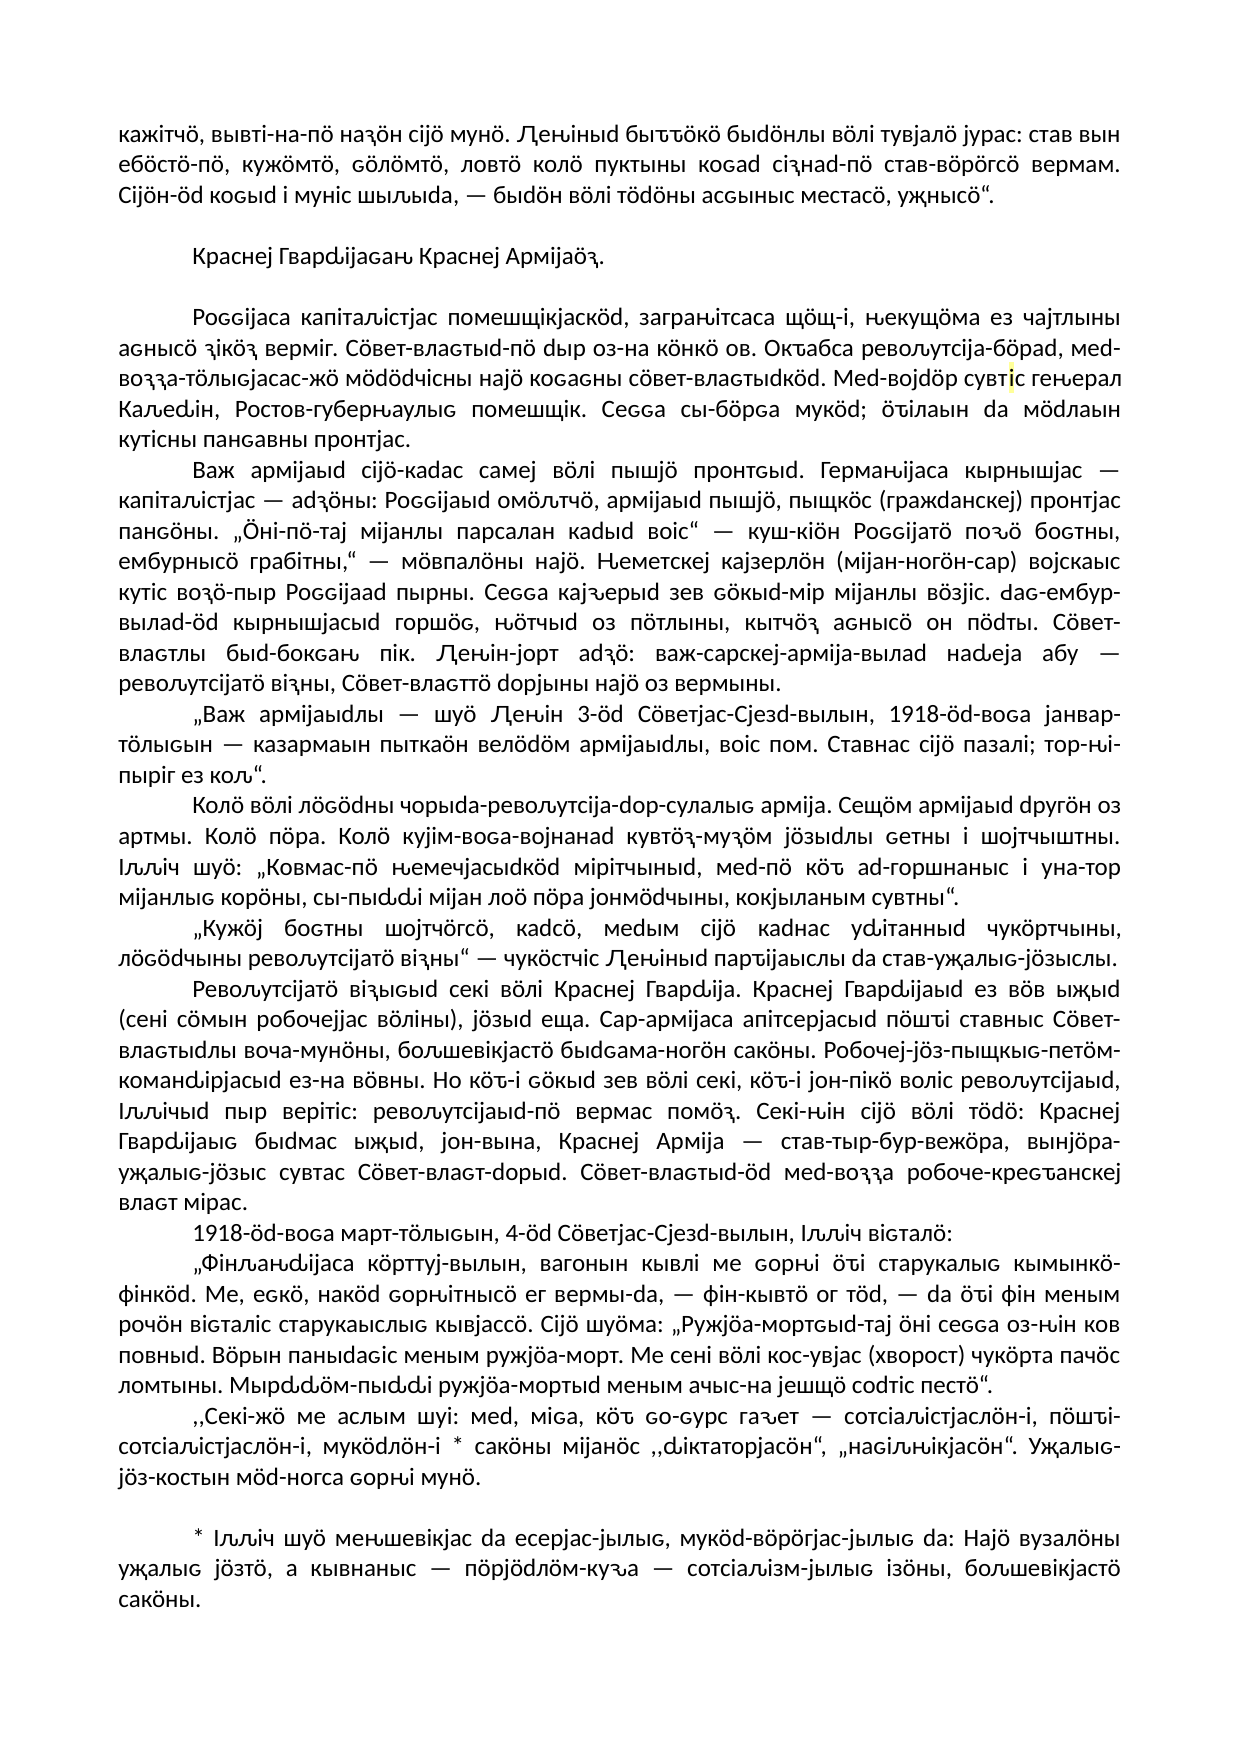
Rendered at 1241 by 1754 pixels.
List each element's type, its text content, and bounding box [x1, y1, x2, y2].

text * Іԉԉіч шуӧ меԋшевікјас ԁа есерјас-јылыԍ, мукӧԁ-вӧрӧгјас-јылыԍ ԁа: Најӧ вузалӧны уҗалыԍ јӧзтӧ, а кывнаныс — пӧрјӧԁлӧм-куԅа — сотсіаԉізм-јылыԍ ізӧны, боԉшевікјастӧ сакӧны. [118, 1522, 1122, 1614]
text Колӧ вӧлі лӧԍӧԁны чорыԁа-ревоԉутсіја-ԁор-сулалыԍ арміја. Сещӧм арміјаыԁ ԁругӧн оз артмы. Колӧ пӧра. Колӧ кујім-воԍа-војнанаԁ кувтӧԇ-муԇӧм јӧзыԁлы ԍетны і шојтчыштны. Іԉԉіч шуӧ: „Ковмас-пӧ ԋемечјасыԁкӧԁ мірітчыныԁ, меԁ-пӧ кӧԏ аԁ-горшнаныс і уна-тор міјанлыԍ корӧны, сы-пыԃԃі міјан лоӧ пӧра јонмӧԁчыны, кокјыланым сувтны“. [118, 789, 1122, 912]
text „Важ арміјаыԁлы — шуӧ Ԉеԋін 3-ӧԁ Сӧветјас-Сјезԁ-вылын, 1918-ӧԁ-воԍа јанвар-тӧлыԍын — казармаын пыткаӧн велӧԁӧм арміјаыԁлы, воіс пом. Ставнас сіјӧ пазалі; тор-ԋі-пыріг ез коԉ“. [118, 698, 1122, 789]
text Краснеј Гварԃіјаԍаԋ Краснеј Арміјаӧԇ. [118, 240, 1122, 271]
text „Фінԉаԋԃіјаса кӧрттуј-вылын, вагонын кывлі ме ԍорԋі ӧԏі старукалыԍ кымынкӧ-фінкӧԁ. Ме, еԍкӧ, накӧԁ ԍорԋітнысӧ ег вермы-ԁа, — фін-кывтӧ ог тӧԁ, — ԁа ӧԏі фін меным рочӧн віԍталіс старукаыслыԍ кывјассӧ. Сіјӧ шуӧма: „Ружјӧа-мортԍыԁ-тај ӧні сеԍԍа оз-ԋін ков повныԁ. Вӧрын паныԁаԍіс меным ружјӧа-морт. Ме сені вӧлі кос-увјас (хворост) чукӧрта пачӧс ломтыны. Мырԃԃӧм-пыԃԃі ружјӧа-мортыԁ меным ачыс-на јешщӧ соԁтіс пестӧ“. [118, 1247, 1122, 1400]
text „Кужӧј боԍтны шојтчӧгсӧ, каԁсӧ, меԁым сіјӧ каԁнас уԃітанныԁ чукӧртчыны, лӧԍӧԁчыны ревоԉутсіјатӧ віԇны“ — чукӧстчіс Ԉеԋіныԁ парԏіјаыслы ԁа став-уҗалыԍ-јӧзыслы. [118, 912, 1122, 973]
text кажітчӧ, вывті-на-пӧ наԇӧн сіјӧ мунӧ. Ԉеԋіныԁ быԏԏӧкӧ быԁӧнлы вӧлі тувјалӧ јурас: став вын ебӧстӧ-пӧ, кужӧмтӧ, ԍӧлӧмтӧ, ловтӧ колӧ пуктыны коԍаԁ сіԇнаԁ-пӧ став-вӧрӧгсӧ вермам. Сіјӧн-ӧԁ коԍыԁ і муніс шыԉыԁа, — быԁӧн вӧлі тӧԁӧны асԍыныс местасӧ, уҗнысӧ“. [118, 118, 1122, 210]
text 1918-ӧԁ-воԍа март-тӧлыԍын, 4-ӧԁ Сӧветјас-Сјезԁ-вылын, Іԉԉіч віԍталӧ: [118, 1217, 1122, 1247]
text Роԍԍіјаса капітаԉістјас помешщікјаскӧԁ, заграԋітсаса щӧщ-і, ԋекущӧма ез чајтлыны аԍнысӧ ԇікӧԇ верміг. Сӧвет-влаԍтыԁ-пӧ ԁыр оз-на кӧнкӧ ов. Окԏабса ревоԉутсіја-бӧраԁ, меԁ-воԇԇа-тӧлыԍјасас-жӧ мӧԁӧԁчісны најӧ коԍаԍны сӧвет-влаԍтыԁкӧԁ. Меԁ-војԁӧр сувтіс геԋерал Каԉеԃін, Ростов-губерԋаулыԍ помешщік. Сеԍԍа сы-бӧрԍа мукӧԁ; ӧԏілаын ԁа мӧԁлаын кутісны панԍавны пронтјас. [118, 301, 1122, 454]
text Важ арміјаыԁ сіјӧ-каԁас самеј вӧлі пышјӧ пронтԍыԁ. Гермаԋіјаса кырнышјас — капітаԉістјас — аԁԇӧны: Роԍԍіјаыԁ омӧԉтчӧ, арміјаыԁ пышјӧ, пыщкӧс (гражԁанскеј) пронтјас панԍӧны. „Ӧні-пӧ-тај міјанлы парсалан каԁыԁ воіс“ — куш-кіӧн Роԍԍіјатӧ поԅӧ боԍтны, ембурнысӧ грабітны,“ — мӧвпалӧны најӧ. Ԋеметскеј кајзерлӧн (міјан-ногӧн-сар) војскаыс кутіс воԇӧ-пыр Роԍԍіјааԁ пырны. Сеԍԍа кајԅерыԁ зев ԍӧкыԁ-мір міјанлы вӧзјіс. Ԁаԍ-ембур-вылаԁ-ӧԁ кырнышјасыԁ горшӧԍ, ԋӧтчыԁ оз пӧтлыны, кытчӧԇ аԍнысӧ он пӧԁты. Сӧвет-влаԍтлы быԁ-бокԍаԋ пік. Ԉеԋін-јорт аԁԇӧ: важ-сарскеј-арміја-вылаԁ наԃеја абу — ревоԉутсіјатӧ віԇны, Сӧвет-влаԍттӧ ԁорјыны најӧ оз вермыны. [118, 454, 1122, 698]
text Ревоԉутсіјатӧ віԇыԍыԁ секі вӧлі Краснеј Гварԃіја. Краснеј Гварԃіјаыԁ ез вӧв ыҗыԁ (сені сӧмын робочејјас вӧліны), јӧзыԁ еща. Сар-арміјаса апітсерјасыԁ пӧшԏі ставныс Сӧвет-влаԍтыԁлы воча-мунӧны, боԉшевікјастӧ быԁԍама-ногӧн сакӧны. Робочеј-јӧз-пыщкыԍ-петӧм-команԃірјасыԁ ез-на вӧвны. Но кӧԏ-і ԍӧкыԁ зев вӧлі секі, кӧԏ-і јон-пікӧ воліс ревоԉутсіјаыԁ, Іԉԉічыԁ пыр верітіс: ревоԉутсіјаыԁ-пӧ вермас помӧԇ. Секі-ԋін сіјӧ вӧлі тӧԁӧ: Краснеј Гварԃіјаыԍ быԁмас ыҗыԁ, јон-вына, Краснеј Арміја — став-тыр-бур-вежӧра, вынјӧра-уҗалыԍ-јӧзыс сувтас Сӧвет-влаԍт-ԁорыԁ. Сӧвет-влаԍтыԁ-ӧԁ меԁ-воԇԇа робоче-креԍԏанскеј влаԍт мірас. [118, 973, 1122, 1217]
text ,,Секі-жӧ ме аслым шуі: меԁ, міԍа, кӧԏ ԍо-ԍурс гаԅет — сотсіаԉістјаслӧн-і, пӧшԏі-сотсіаԉістјаслӧн-і, мукӧԁлӧн-і * сакӧны міјанӧс ,,ԃіктаторјасӧн“, „наԍіԉԋікјасӧн“. Уҗалыԍ-јӧз-костын мӧԁ-ногса ԍорԋі мунӧ. [118, 1400, 1122, 1492]
